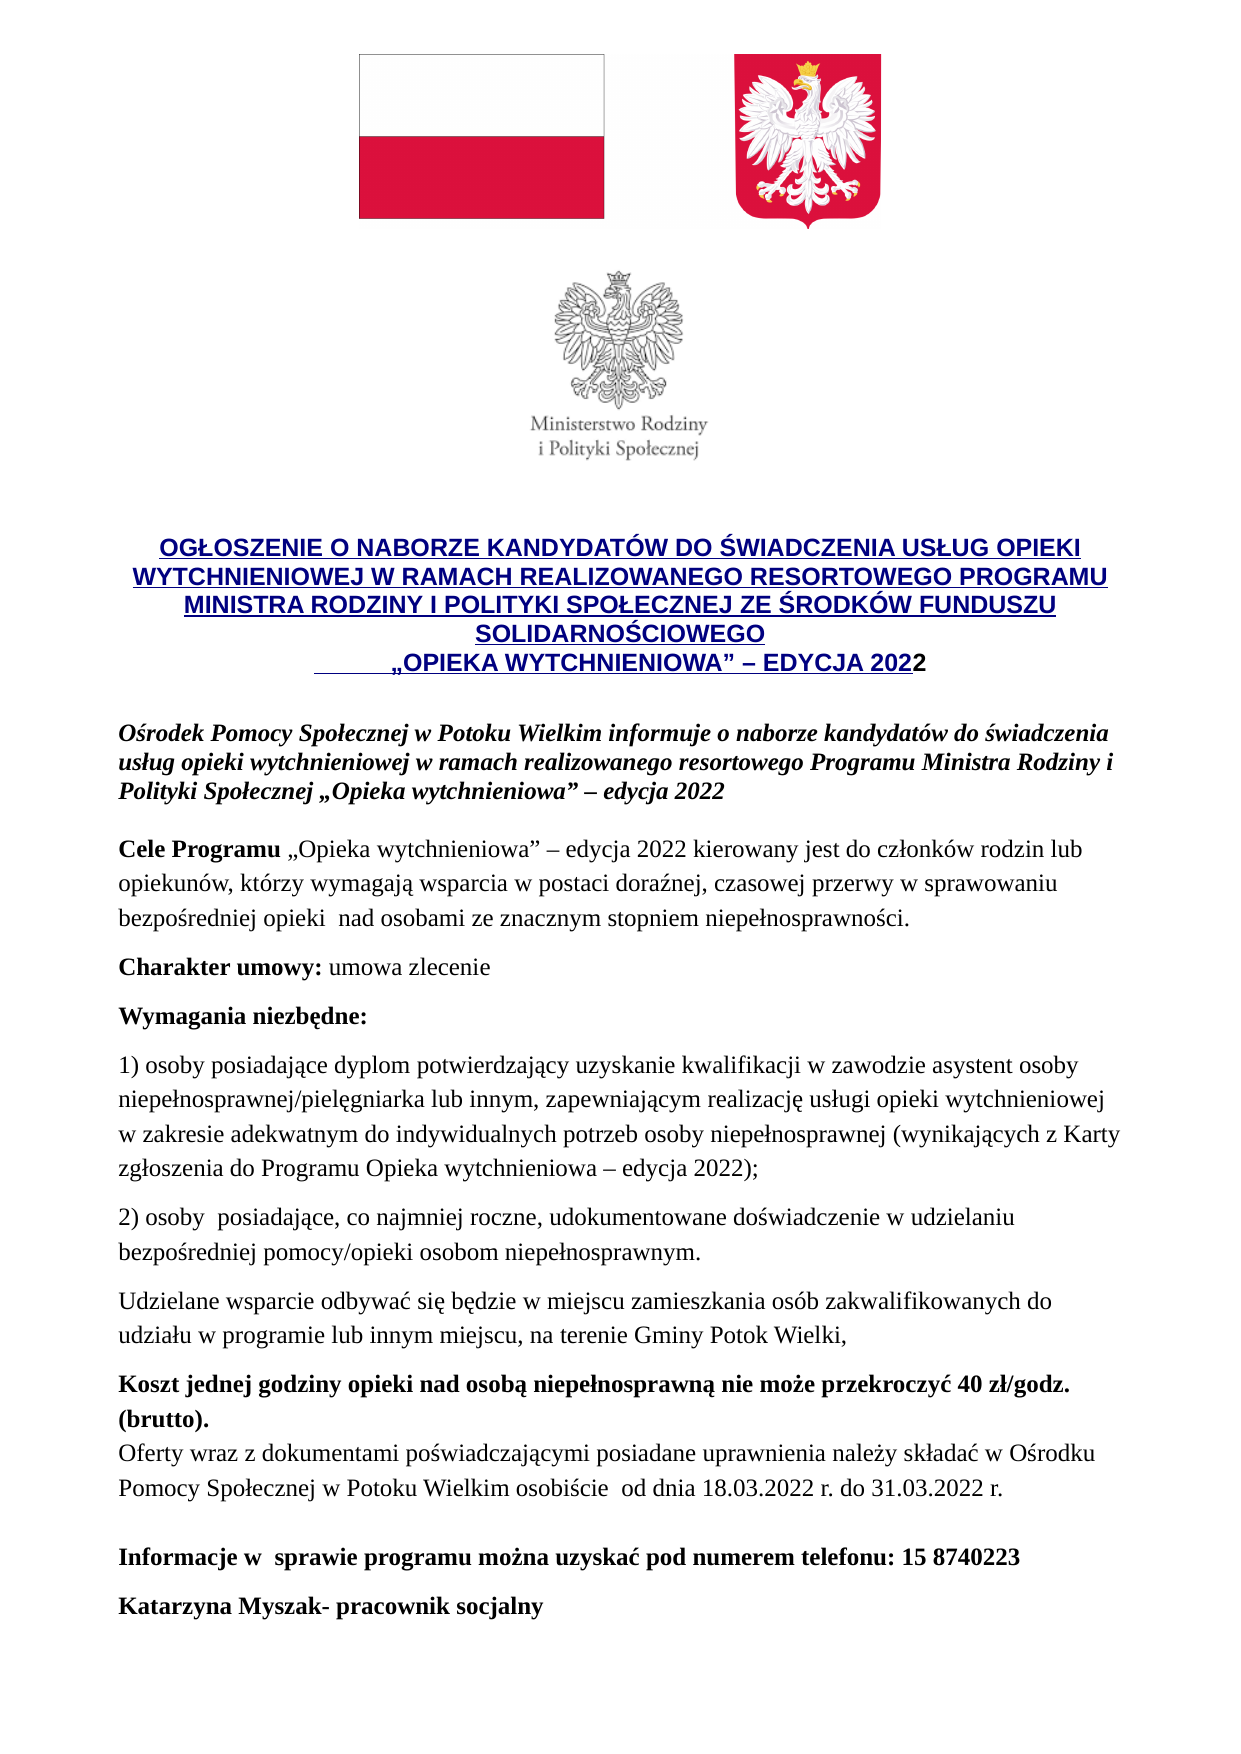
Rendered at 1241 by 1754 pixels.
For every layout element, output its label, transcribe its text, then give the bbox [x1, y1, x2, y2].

text Katarzyna Myszak- pracownik socjalny [118, 1591, 1122, 1620]
text Wymagania niezbędne: [118, 1001, 1122, 1029]
text Cele Programu „Opieka wytchnieniowa” – edycja 2022 kierowany jest do członków rodzin lub opiekunów, którzy wymagają wsparcia w postaci doraźnej, czasowej przerwy w sprawowaniu bezpośredniej opieki nad osobami ze znacznym stopniem niepełnosprawności. [118, 834, 1122, 931]
text 1) osoby posiadające dyplom potwierdzający uzyskanie kwalifikacji w zawodzie asystent osoby niepełnosprawnej/pielęgniarka lub innym, zapewniającym realizację usługi opieki wytchnieniowej w zakresie adekwatnym do indywidualnych potrzeb osoby niepełnosprawnej (wynikających z Karty zgłoszenia do Programu Opieka wytchnieniowa – edycja 2022); [118, 1050, 1122, 1182]
text Koszt jednej godziny opieki nad osobą niepełnosprawną nie może przekroczyć 40 zł/godz. (brutto). Oferty wraz z dokumentami poświadczającymi posiadane uprawnienia należy składać w Ośrodku Pomocy Społecznej w Potoku Wielkim osobiście od dnia 18.03.2022 r. do 31.03.2022 r. Informacje w sprawie programu można uzyskać pod numerem telefonu: 15 8740223 [118, 1369, 1122, 1571]
text Udzielane wsparcie odbywać się będzie w miejscu zamieszkania osób zakwalifikowanych do udziału w programie lub innym miejscu, na terenie Gminy Potok Wielki, [118, 1286, 1122, 1349]
text Charakter umowy: umowa zlecenie [118, 952, 1122, 981]
subtitle OGŁOSZENIE O NABORZE KANDYDATÓW DO ŚWIADCZENIA USŁUG OPIEKI WYTCHNIENIOWEJ W RAMACH REALIZOWANEGO RESORTOWEGO PROGRAMU MINISTRA RODZINY I POLITYKI SPOŁECZNEJ ZE ŚRODKÓW FUNDUSZU SOLIDARNOŚCIOWEGO „OPIEKA WYTCHNIENIOWA” – EDYCJA 2022 [118, 533, 1122, 677]
text 2) osoby posiadające, co najmniej roczne, udokumentowane doświadczenie w udzielaniu bezpośredniej pomocy/opieki osobom niepełnosprawnym. [118, 1202, 1122, 1266]
text Ośrodek Pomocy Społecznej w Potoku Wielkim informuje o naborze kandydatów do świadczenia usług opieki wytchnieniowej w ramach realizowanego resortowego Programu Ministra Rodziny i Polityki Społecznej „Opieka wytchnieniowa” – edycja 2022 [118, 718, 1122, 804]
